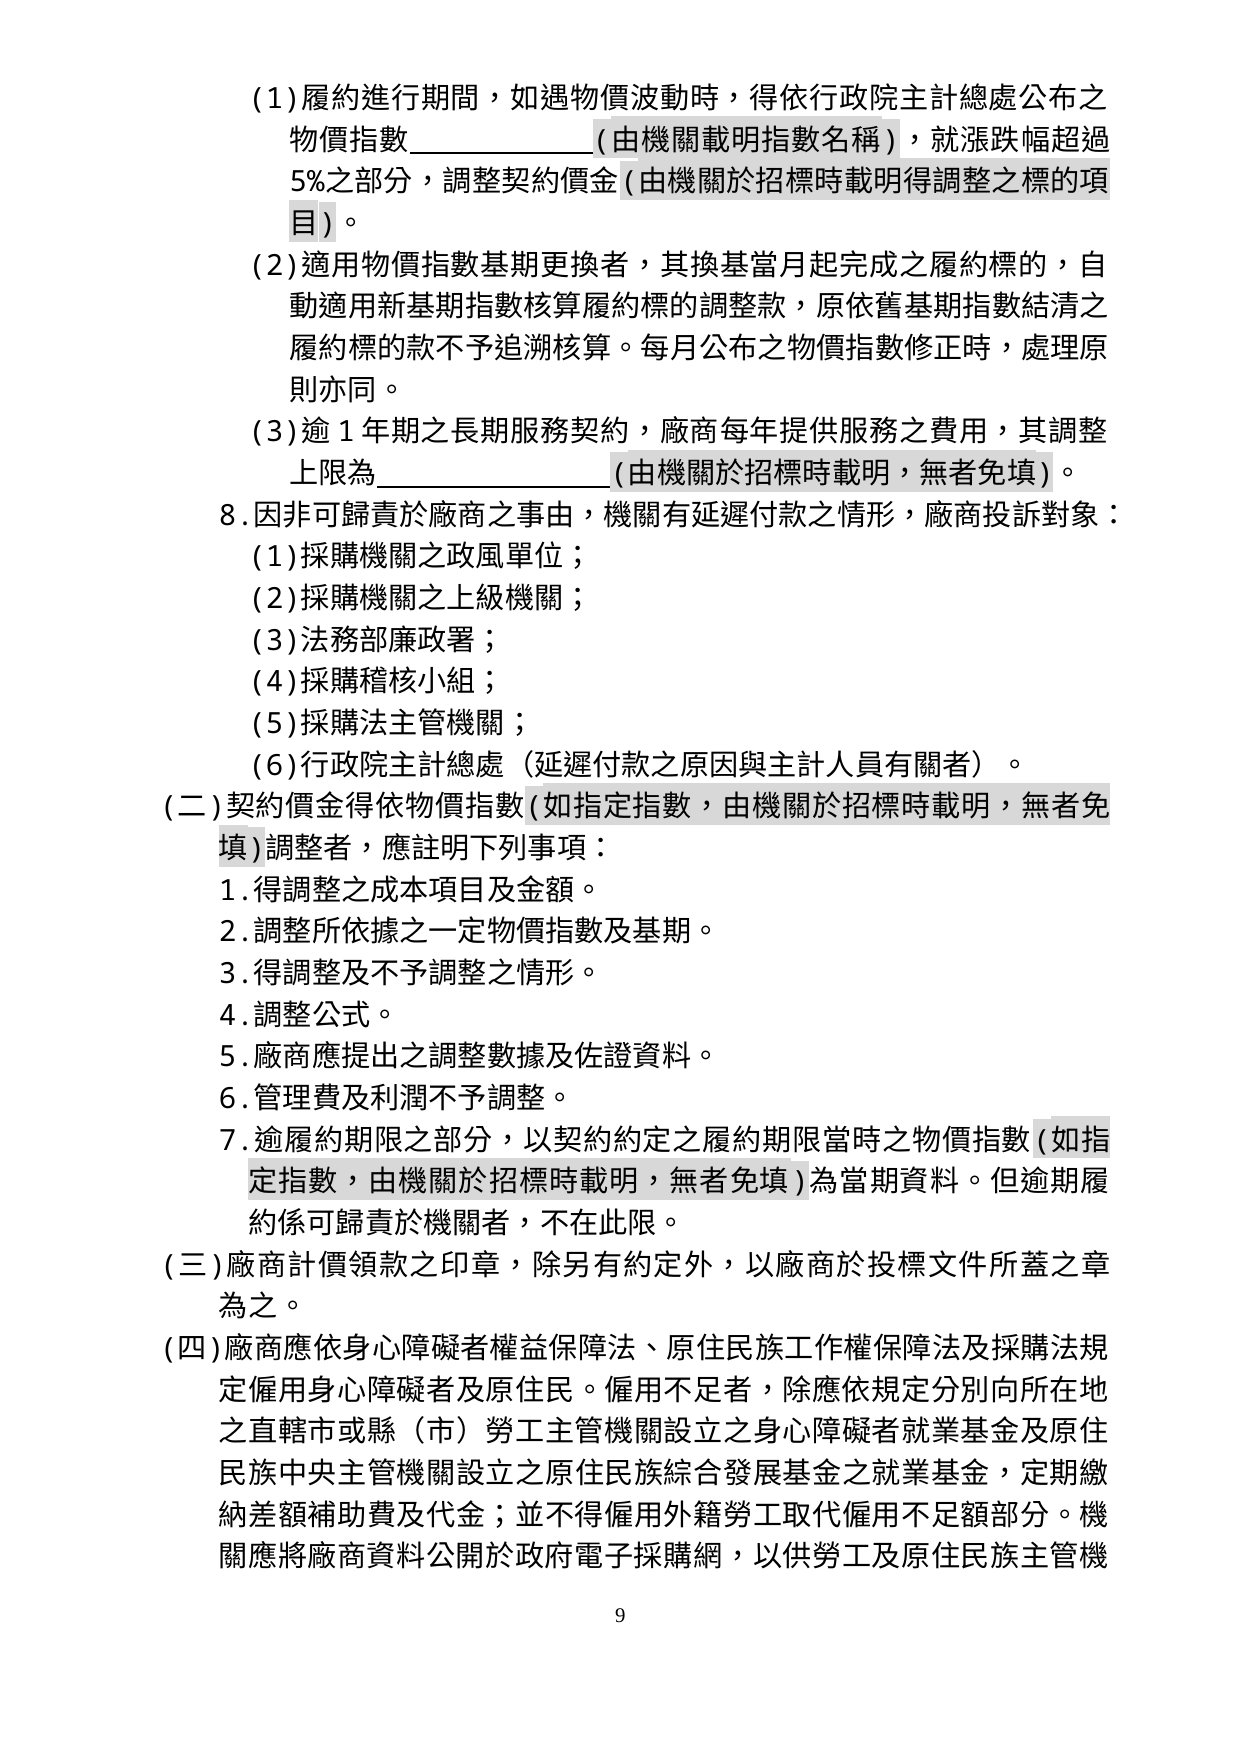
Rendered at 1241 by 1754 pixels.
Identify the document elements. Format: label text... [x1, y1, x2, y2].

text (3)法務部廉政署； [248, 617, 1110, 658]
text 2.調整所依據之一定物價指數及基期。 [218, 908, 1110, 950]
text (二)契約價金得依物價指數(如指定指數，由機關於招標時載明，無者免填)調整者，應註明下列事項： [159, 783, 1110, 867]
text 1.得調整之成本項目及金額。 [218, 867, 1110, 908]
text 4.調整公式。 [218, 992, 1110, 1033]
text (5)採購法主管機關； [248, 700, 1110, 742]
text 3.得調整及不予調整之情形。 [218, 950, 1110, 992]
text (四)廠商應依身心障礙者權益保障法、原住民族工作權保障法及採購法規定僱用身心障礙者及原住民。僱用不足者，除應依規定分別向所在地之直轄市或縣（市）勞工主管機關設立之身心障礙者就業基金及原住民族中央主管機關設立之原住民族綜合發展基金之就業基金，定期繳納差額補助費及代金；並不得僱用外籍勞工取代僱用不足額部分。機關應將廠商資料公開於政府電子採購網，以供勞工及原住民族主管機 [159, 1325, 1110, 1575]
text 5.廠商應提出之調整數據及佐證資料。 [218, 1033, 1110, 1075]
text (2)採購機關之上級機關； [248, 575, 1110, 617]
text 6.管理費及利潤不予調整。 [218, 1075, 1110, 1117]
text (1)採購機關之政風單位； [248, 533, 1110, 575]
text (三)廠商計價領款之印章，除另有約定外，以廠商於投標文件所蓋之章為之。 [160, 1242, 1110, 1325]
text (3)逾1年期之長期服務契約，廠商每年提供服務之費用，其調整上限為 (由機關於招標時載明，無者免填)。 [248, 408, 1110, 492]
text (2)適用物價指數基期更換者，其換基當月起完成之履約標的，自動適用新基期指數核算履約標的調整款，原依舊基期指數結清之履約標的款不予追溯核算。每月公布之物價指數修正時，處理原則亦同。 [248, 242, 1110, 408]
text (4)採購稽核小組； [248, 658, 1110, 700]
text 7.逾履約期限之部分，以契約約定之履約期限當時之物價指數(如指定指數，由機關於招標時載明，無者免填)為當期資料。但逾期履約係可歸責於機關者，不在此限。 [218, 1117, 1110, 1242]
text 8.因非可歸責於廠商之事由，機關有延遲付款之情形，廠商投訴對象： [218, 492, 1110, 533]
text (1)履約進行期間，如遇物價波動時，得依行政院主計總處公布之 物價指數 (由機關載明指數名稱)，就漲跌幅超過5%之部分，調整契約價金(由機關於招標時載明得調整之標的項目)。 [248, 75, 1110, 242]
text (6)行政院主計總處（延遲付款之原因與主計人員有關者）。 [248, 742, 1110, 783]
